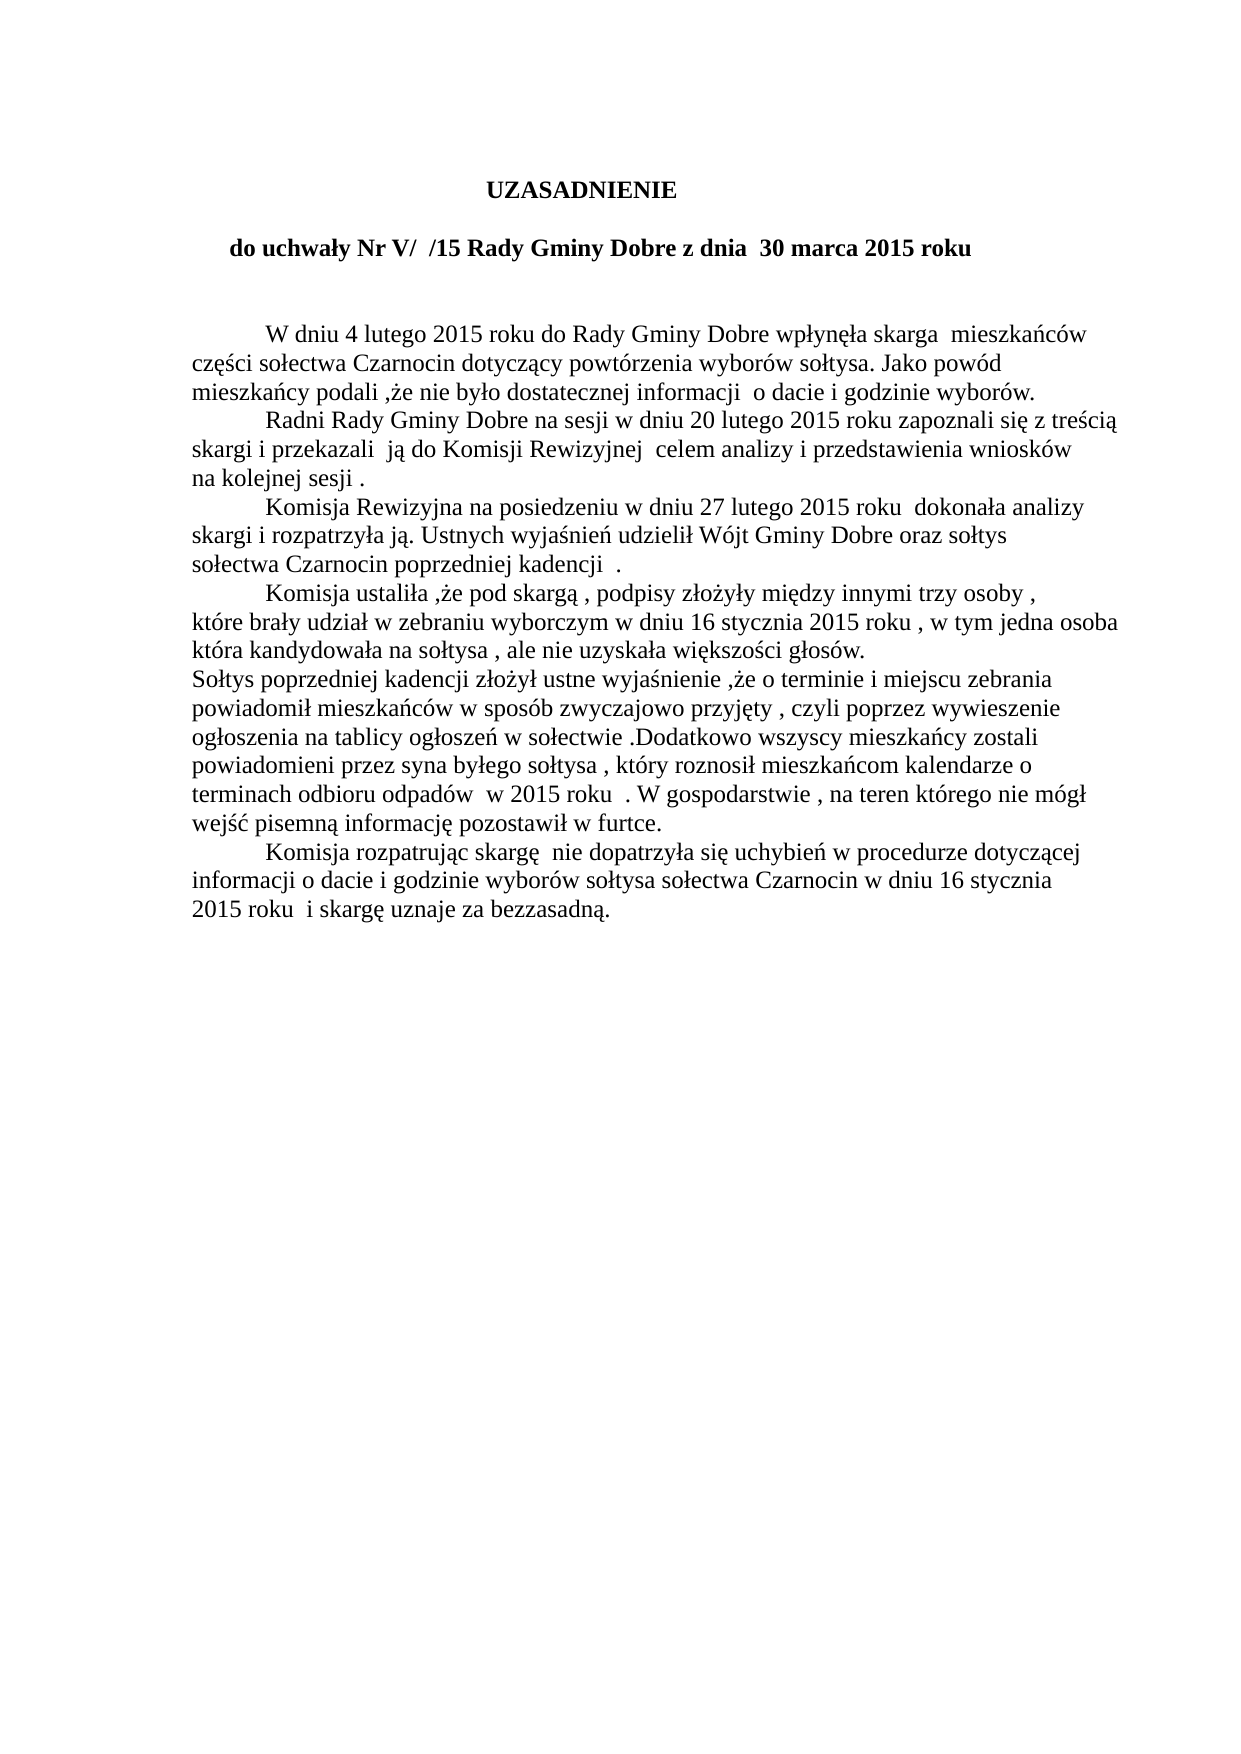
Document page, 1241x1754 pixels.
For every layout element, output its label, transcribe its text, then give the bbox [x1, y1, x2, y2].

text skargi i rozpatrzyła ją. Ustnych wyjaśnień udzielił Wójt Gminy Dobre oraz sołtys sołectwa Czarnocin poprzedniej kadencji . [118, 521, 1122, 578]
text informacji o dacie i godzinie wyborów sołtysa sołectwa Czarnocin w dniu 16 stycznia [118, 866, 1122, 894]
text mieszkańcy podali ,że nie było dostatecznej informacji o dacie i godzinie wyborów. [118, 377, 1122, 406]
text części sołectwa Czarnocin dotyczący powtórzenia wyborów sołtysa. Jako powód [118, 348, 1122, 377]
text W dniu 4 lutego 2015 roku do Rady Gminy Dobre wpłynęła skarga mieszkańców [118, 319, 1122, 348]
text do uchwały Nr V/ /15 Rady Gminy Dobre z dnia 30 marca 2015 roku [118, 233, 1122, 262]
text powiadomił mieszkańców w sposób zwyczajowo przyjęty , czyli poprzez wywieszenie ogłoszenia na tablicy ogłoszeń w sołectwie .Dodatkowo wszyscy mieszkańcy zostali [118, 693, 1122, 751]
text 2015 roku i skargę uznaje za bezzasadną. [118, 894, 1122, 923]
text powiadomieni przez syna byłego sołtysa , który roznosił mieszkańcom kalendarze o terminach odbioru odpadów w 2015 roku . W gospodarstwie , na teren którego nie mógł wejść pisemną informację pozostawił w furtce. [118, 751, 1122, 837]
text Sołtys poprzedniej kadencji złożył ustne wyjaśnienie ,że o terminie i miejscu zebrania [118, 664, 1122, 693]
text Komisja rozpatrując skargę nie dopatrzyła się uchybień w procedurze dotyczącej [118, 837, 1122, 866]
text UZASADNIENIE [118, 176, 1122, 204]
text Komisja ustaliła ,że pod skargą , podpisy złożyły między innymi trzy osoby , które brały udział w zebraniu wyborczym w dniu 16 stycznia 2015 roku , w tym jedna osoba która kandydowała na sołtysa , ale nie uzyskała większości głosów. [118, 578, 1122, 664]
text Radni Rady Gminy Dobre na sesji w dniu 20 lutego 2015 roku zapoznali się z treścią skargi i przekazali ją do Komisji Rewizyjnej celem analizy i przedstawienia wniosków na kolejnej sesji . [118, 406, 1122, 492]
text Komisja Rewizyjna na posiedzeniu w dniu 27 lutego 2015 roku dokonała analizy [118, 492, 1122, 521]
